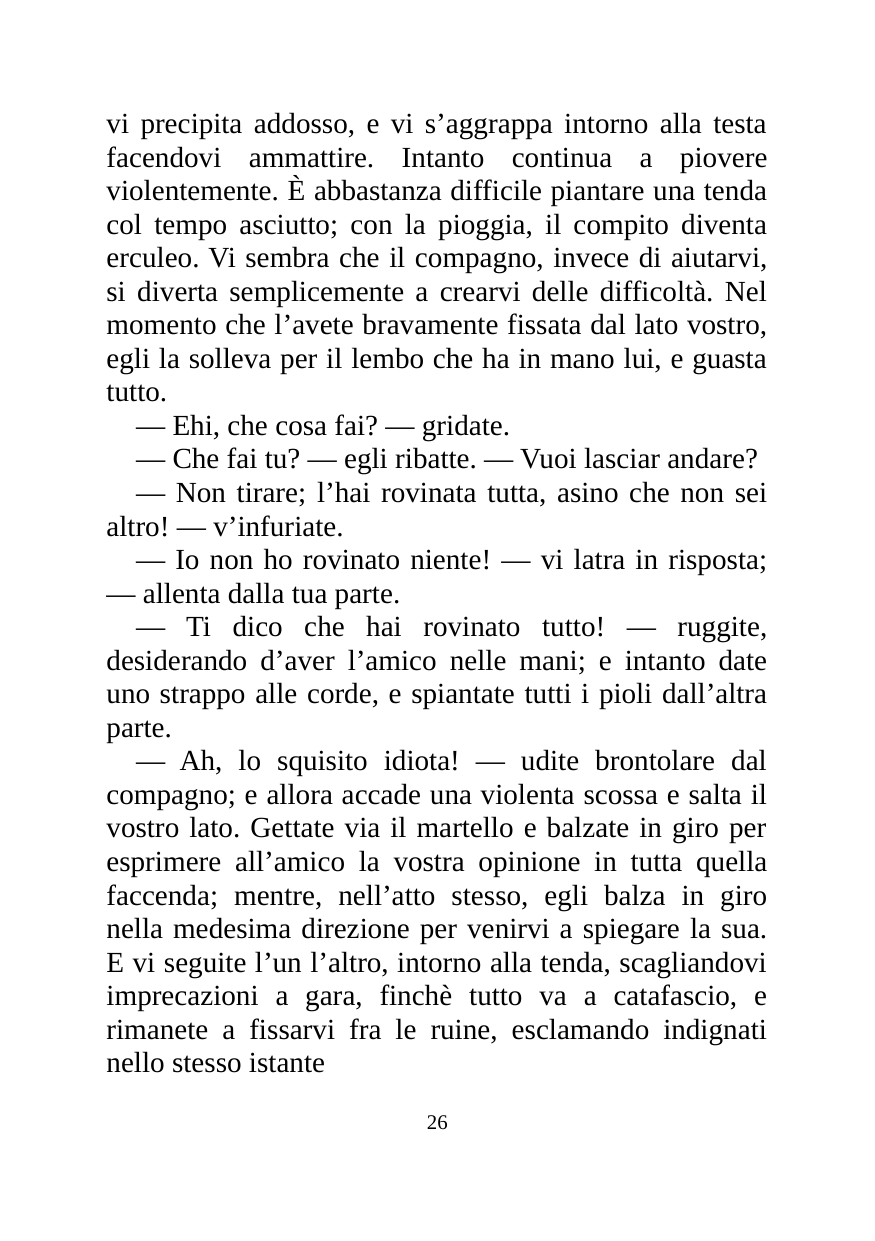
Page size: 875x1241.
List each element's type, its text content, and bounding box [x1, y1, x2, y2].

text vi precipita addosso, e vi s’aggrappa intorno alla testa facendovi ammattire. Intanto continua a piovere violentemente. È abbastanza difficile piantare una tenda col tempo asciutto; con la pioggia, il compito diventa erculeo. Vi sembra che il compagno, invece di aiutarvi, si diverta semplicemente a crearvi delle difficoltà. Nel momento che l’avete bravamente fissata dal lato vostro, egli la solleva per il lembo che ha in mano lui, e guasta tutto. [106, 106, 768, 408]
text — Ti dico che hai rovinato tutto! — ruggite, desiderando d’aver l’amico nelle mani; e intanto date uno strappo alle corde, e spiantate tutti i pioli dall’altra parte. [106, 609, 768, 743]
text — Io non ho rovinato niente! — vi latra in risposta; — allenta dalla tua parte. [106, 542, 768, 609]
text — Che fai tu? — egli ribatte. — Vuoi lasciar andare? [106, 442, 768, 475]
text — Ah, lo squisito idiota! — udite brontolare dal compagno; e allora accade una violenta scossa e salta il vostro lato. Gettate via il martello e balzate in giro per esprimere all’amico la vostra opinione in tutta quella faccenda; mentre, nell’atto stesso, egli balza in giro nella medesima direzione per venirvi a spiegare la sua. E vi seguite l’un l’altro, intorno alla tenda, scagliandovi imprecazioni a gara, finchè tutto va a catafascio, e rimanete a fissarvi fra le ruine, esclamando indignati nello stesso istante [106, 743, 768, 1079]
text — Ehi, che cosa fai? — gridate. [106, 408, 768, 442]
text — Non tirare; l’hai rovinata tutta, asino che non sei altro! — v’infuriate. [106, 475, 768, 542]
